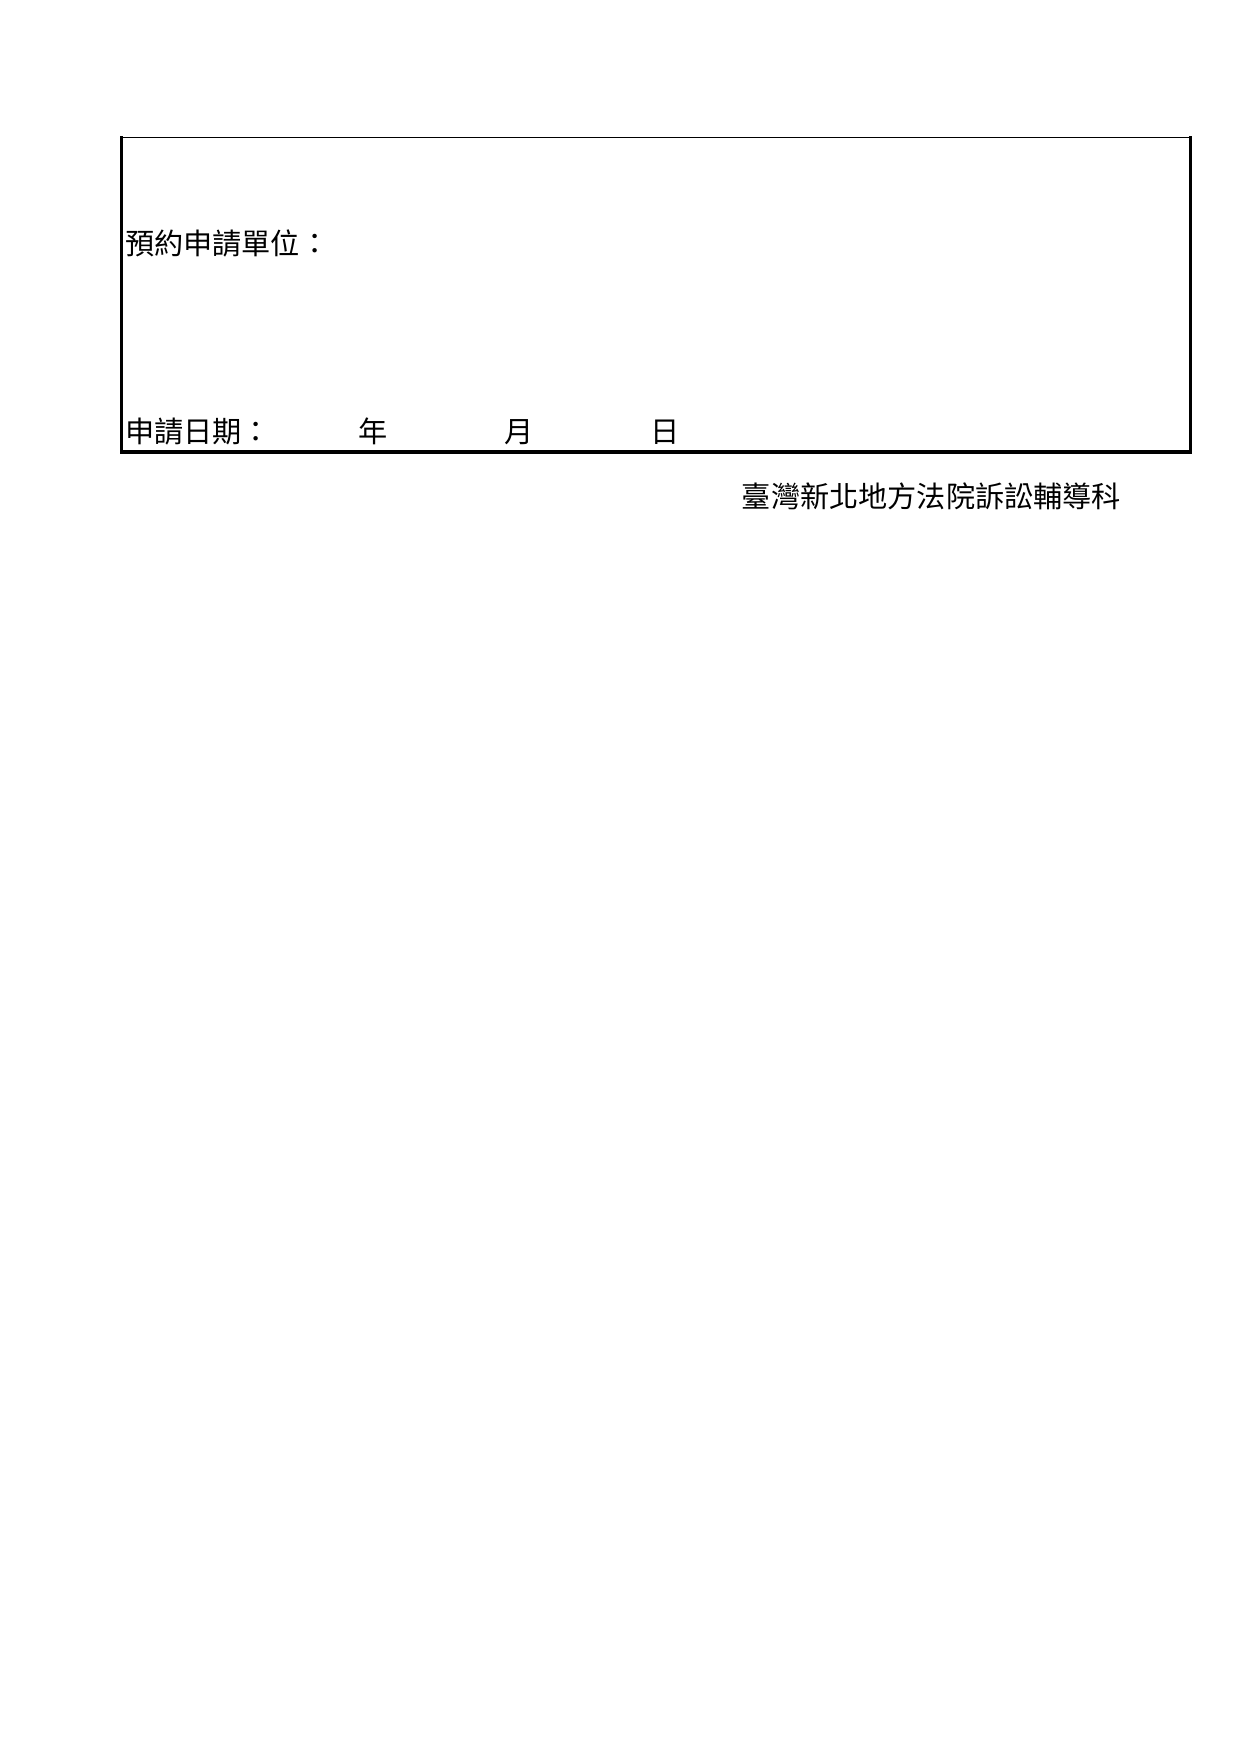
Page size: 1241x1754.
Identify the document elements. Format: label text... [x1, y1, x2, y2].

text 臺灣新北地方法院訴訟輔導科 [187, 454, 1125, 516]
table_cell 預約申請單位： 申請日期： 年 月 日 [123, 138, 1189, 450]
